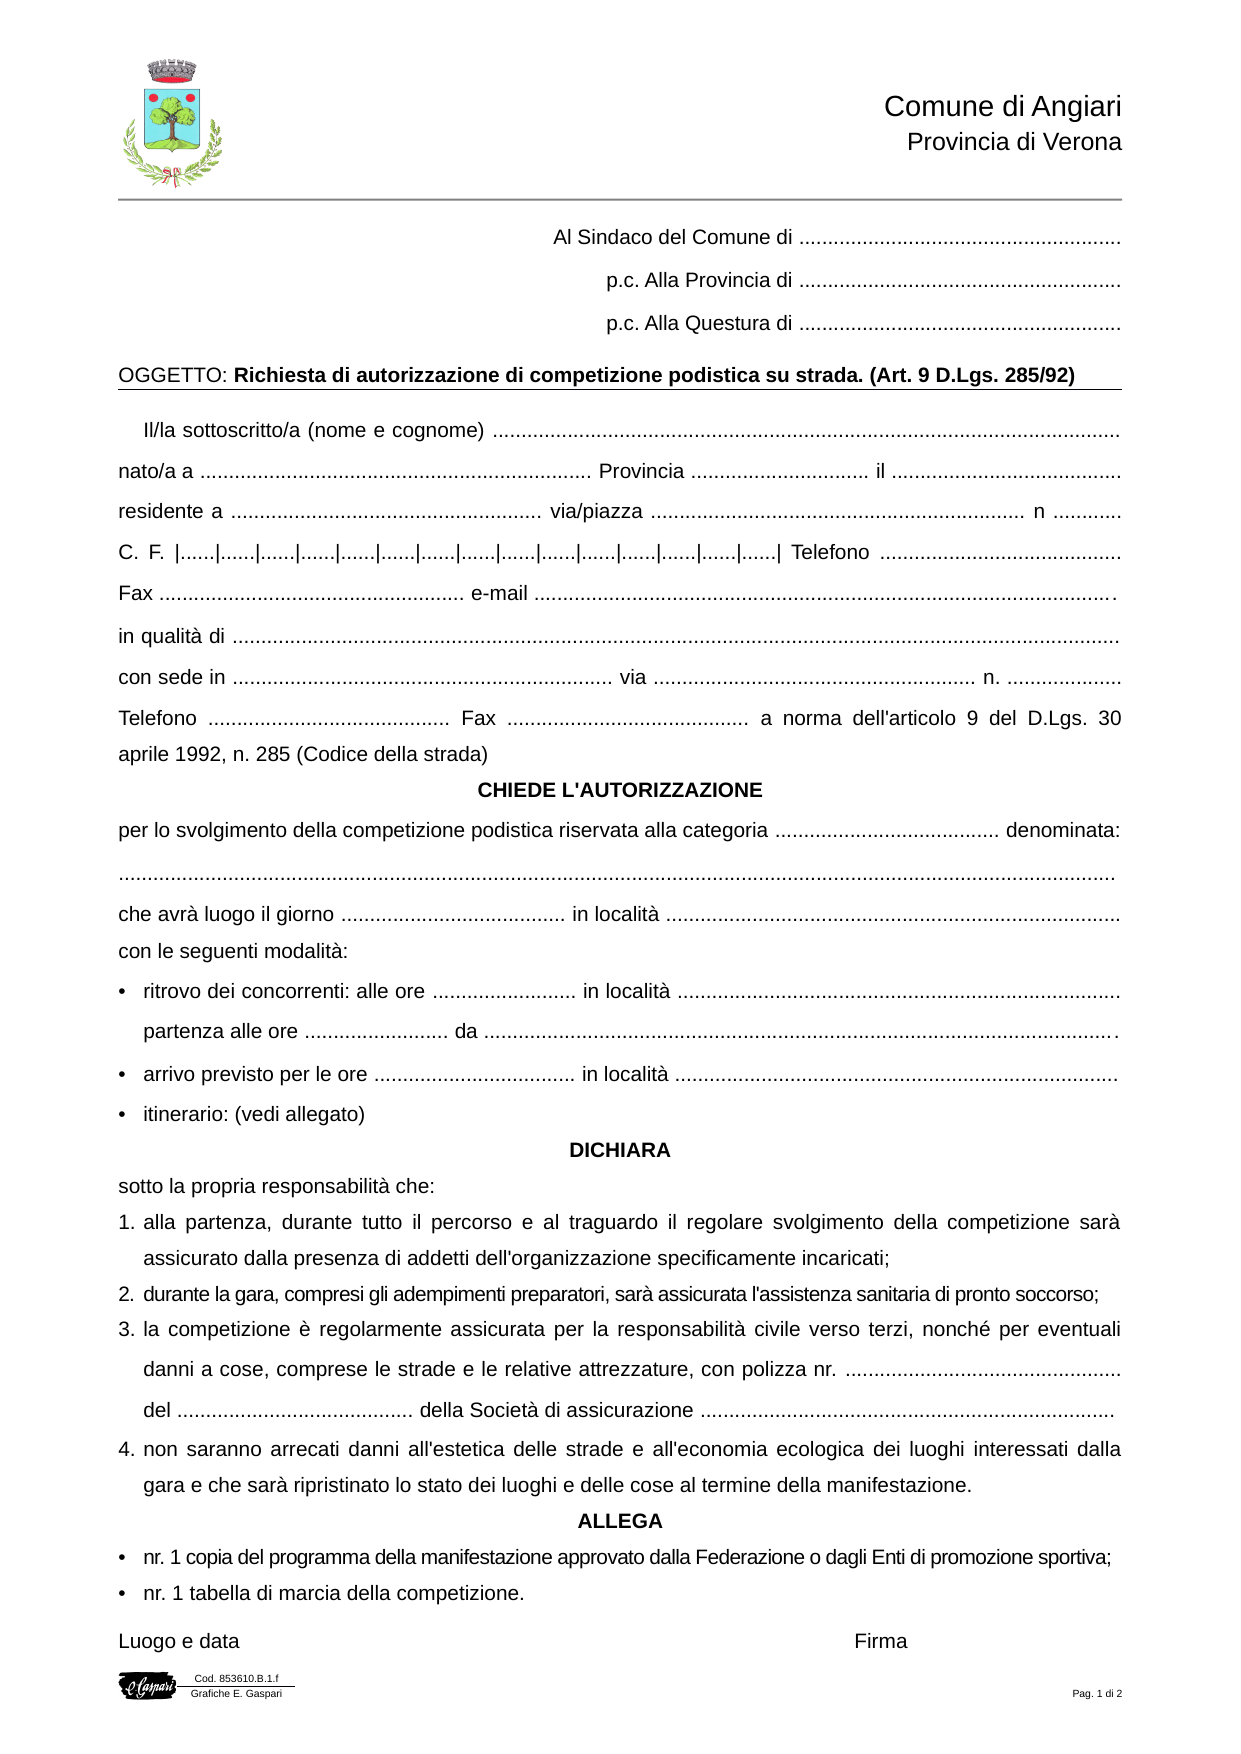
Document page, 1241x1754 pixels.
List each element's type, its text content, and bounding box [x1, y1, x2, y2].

text ALLEGA [118, 1509, 1122, 1533]
text in qualità di .......................................................................................................................................................... con sede in .................................................................. via ........................................................ n. .................... Telefono .......................................... Fax .......................................... a norma dell'articolo 9 del D.Lgs. 30 aprile 1992, n. 285 (Codice della strada) [118, 620, 1122, 766]
text 4. non saranno arrecati danni all'estetica delle strade e all'economia ecologica dei luoghi interessati dalla gara e che sarà ripristinato lo stato dei luoghi e delle cose al termine della manifestazione. [118, 1437, 1122, 1497]
text 1. alla partenza, durante tutto il percorso e al traguardo il regolare svolgimento della competizione sarà assicurato dalla presenza di addetti dell'organizzazione specificamente incaricati; [118, 1209, 1122, 1269]
text OGGETTO: Richiesta di autorizzazione di competizione podistica su strada. (Art. 9 D.Lgs. 285/92) [118, 363, 1122, 389]
picture [122, 58, 224, 189]
text • arrivo previsto per le ore ................................... in località ............................................................................. [118, 1058, 1122, 1087]
text • nr. 1 copia del programma della manifestazione approvato dalla Federazione o dagli Enti di promozione sportiva; [118, 1545, 1122, 1569]
text Al Sindaco del Comune di ........................................................ [546, 221, 1122, 250]
picture [118, 1671, 177, 1700]
text • nr. 1 tabella di marcia della competizione. [118, 1581, 1122, 1605]
text • itinerario: (vedi allegato) [118, 1102, 1122, 1126]
text • ritrovo dei concorrenti: alle ore ......................... in località ............................................................................. partenza alle ore ......................... da .............................................................................................................. [118, 975, 1122, 1044]
text CHIEDE L'AUTORIZZAZIONE [118, 778, 1122, 802]
text 3. la competizione è regolarmente assicurata per la responsabilità civile verso terzi, nonché per eventuali danni a cose, comprese le strade e le relative attrezzature, con polizza nr. ................................................ del ......................................... della Società di assicurazione ........................................................................ [118, 1317, 1122, 1423]
text p.c. Alla Questura di ........................................................ [546, 307, 1122, 336]
text p.c. Alla Provincia di ........................................................ [546, 264, 1122, 293]
text Il/la sottoscritto/a (nome e cognome) ............................................................................................................. nato/a a .................................................................... Provincia ............................... il ........................................ residente a ...................................................... via/piazza ................................................................. n ............ C. F. |......|......|......|......|......|......|......|......|......|......|......|......|......|......|......| Telefono .......................................... Fax ..................................................... e-mail ..................................................................................................... [118, 414, 1122, 606]
text Provincia di Verona [224, 127, 1122, 156]
text Luogo e data Firma [118, 1629, 1122, 1653]
text Comune di Angiari [224, 89, 1122, 122]
text per lo svolgimento della competizione podistica riservata alla categoria ....................................... denominata: [118, 814, 1122, 843]
text DICHIARA [118, 1138, 1122, 1162]
text ............................................................................................................................................................................. che avrà luogo il giorno ....................................... in località ............................................................................... con le seguenti modalità: [118, 857, 1122, 963]
text 2. durante la gara, compresi gli adempimenti preparatori, sarà assicurata l'assistenza sanitaria di pronto soccorso; [118, 1281, 1122, 1305]
text sotto la propria responsabilità che: [118, 1173, 1122, 1197]
